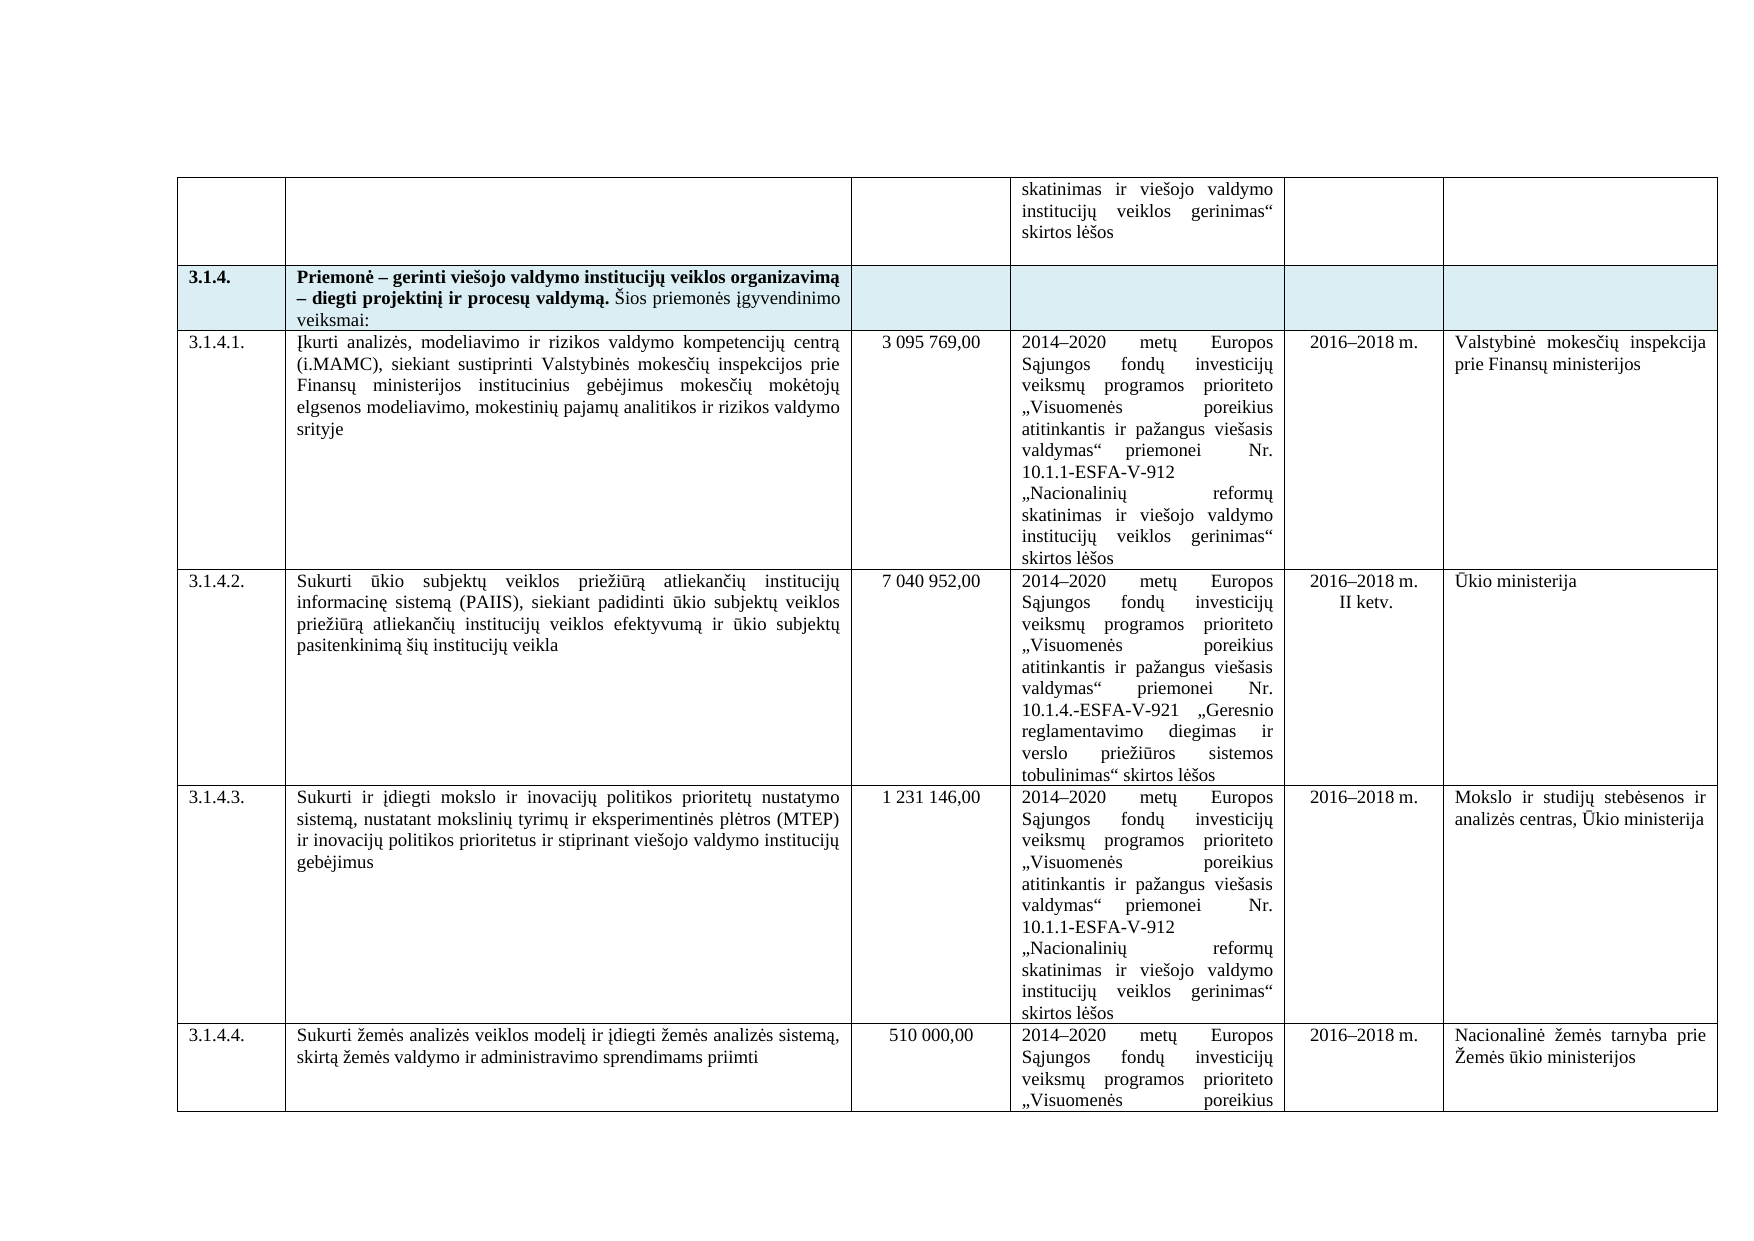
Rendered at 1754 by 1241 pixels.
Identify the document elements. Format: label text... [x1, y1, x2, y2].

table_cell 2016–2018 m. [1285, 1024, 1443, 1111]
table_cell 3 095 769,00 [852, 331, 1010, 568]
table_cell [178, 178, 285, 264]
table_cell skatinimas ir viešojo valdymo institucijų veiklos gerinimas“ skirtos lėšos [1011, 178, 1284, 264]
table_cell Valstybinė mokesčių inspekcija prie Finansų ministerijos [1444, 331, 1717, 568]
table_cell 1 231 146,00 [852, 786, 1010, 1023]
table_cell 2016–2018 m. [1285, 786, 1443, 1023]
table_cell 7 040 952,00 [852, 570, 1010, 785]
table_cell [1444, 266, 1717, 330]
table_cell 3.1.4.1. [178, 331, 285, 568]
table_cell 2014–2020 metų Europos Sąjungos fondų investicijų veiksmų programos prioriteto „Visuomenės poreikius atitinkantis ir pažangus viešasis valdymas“ priemonei Nr. 10.1.4.-ESFA-V-921 „Geresnio reglamentavimo diegimas ir verslo priežiūros sistemos tobulinimas“ skirtos lėšos [1011, 570, 1284, 785]
table_cell Įkurti analizės, modeliavimo ir rizikos valdymo kompetencijų centrą (i.MAMC), siekiant sustiprinti Valstybinės mokesčių inspekcijos prie Finansų ministerijos institucinius gebėjimus mokesčių mokėtojų elgsenos modeliavimo, mokestinių pajamų analitikos ir rizikos valdymo srityje [286, 331, 851, 568]
table_cell 2014–2020 metų Europos Sąjungos fondų investicijų veiksmų programos prioriteto „Visuomenės poreikius atitinkantis ir pažangus viešasis valdymas“ priemonei Nr. 10.1.1-ESFA-V-912 „Nacionalinių reformų skatinimas ir viešojo valdymo institucijų veiklos gerinimas“ skirtos lėšos [1011, 331, 1284, 568]
table_cell [1011, 266, 1284, 330]
table_cell Sukurti ūkio subjektų veiklos priežiūrą atliekančių institucijų informacinę sistemą (PAIIS), siekiant padidinti ūkio subjektų veiklos priežiūrą atliekančių institucijų veiklos efektyvumą ir ūkio subjektų pasitenkinimą šių institucijų veikla [286, 570, 851, 785]
table_cell [852, 266, 1010, 330]
table_cell [1444, 178, 1717, 264]
table_cell Priemonė – gerinti viešojo valdymo institucijų veiklos organizavimą – diegti projektinį ir procesų valdymą. Šios priemonės įgyvendinimo veiksmai: [286, 266, 851, 330]
table_cell 3.1.4.4. [178, 1024, 285, 1111]
table_cell 3.1.4. [178, 266, 285, 330]
table_cell 2016–2018 m. [1285, 331, 1443, 568]
table_cell [852, 178, 1010, 264]
table_cell Sukurti ir įdiegti mokslo ir inovacijų politikos prioritetų nustatymo sistemą, nustatant mokslinių tyrimų ir eksperimentinės plėtros (MTEP) ir inovacijų politikos prioritetus ir stiprinant viešojo valdymo institucijų gebėjimus [286, 786, 851, 1023]
table_cell Ūkio ministerija [1444, 570, 1717, 785]
table_cell Nacionalinė žemės tarnyba prie Žemės ūkio ministerijos [1444, 1024, 1717, 1111]
table_cell 510 000,00 [852, 1024, 1010, 1111]
table_cell 2014–2020 metų Europos Sąjungos fondų investicijų veiksmų programos prioriteto „Visuomenės poreikius [1011, 1024, 1284, 1111]
table_cell [1285, 266, 1443, 330]
table_cell 3.1.4.2. [178, 570, 285, 785]
table_cell 2014–2020 metų Europos Sąjungos fondų investicijų veiksmų programos prioriteto „Visuomenės poreikius atitinkantis ir pažangus viešasis valdymas“ priemonei Nr. 10.1.1-ESFA-V-912 „Nacionalinių reformų skatinimas ir viešojo valdymo institucijų veiklos gerinimas“ skirtos lėšos [1011, 786, 1284, 1023]
table_cell [286, 178, 851, 264]
table_cell 2016–2018 m. II ketv. [1285, 570, 1443, 785]
table_cell Sukurti žemės analizės veiklos modelį ir įdiegti žemės analizės sistemą, skirtą žemės valdymo ir administravimo sprendimams priimti [286, 1024, 851, 1111]
table_cell [1285, 178, 1443, 264]
table_cell Mokslo ir studijų stebėsenos ir analizės centras, Ūkio ministerija [1444, 786, 1717, 1023]
table_cell 3.1.4.3. [178, 786, 285, 1023]
